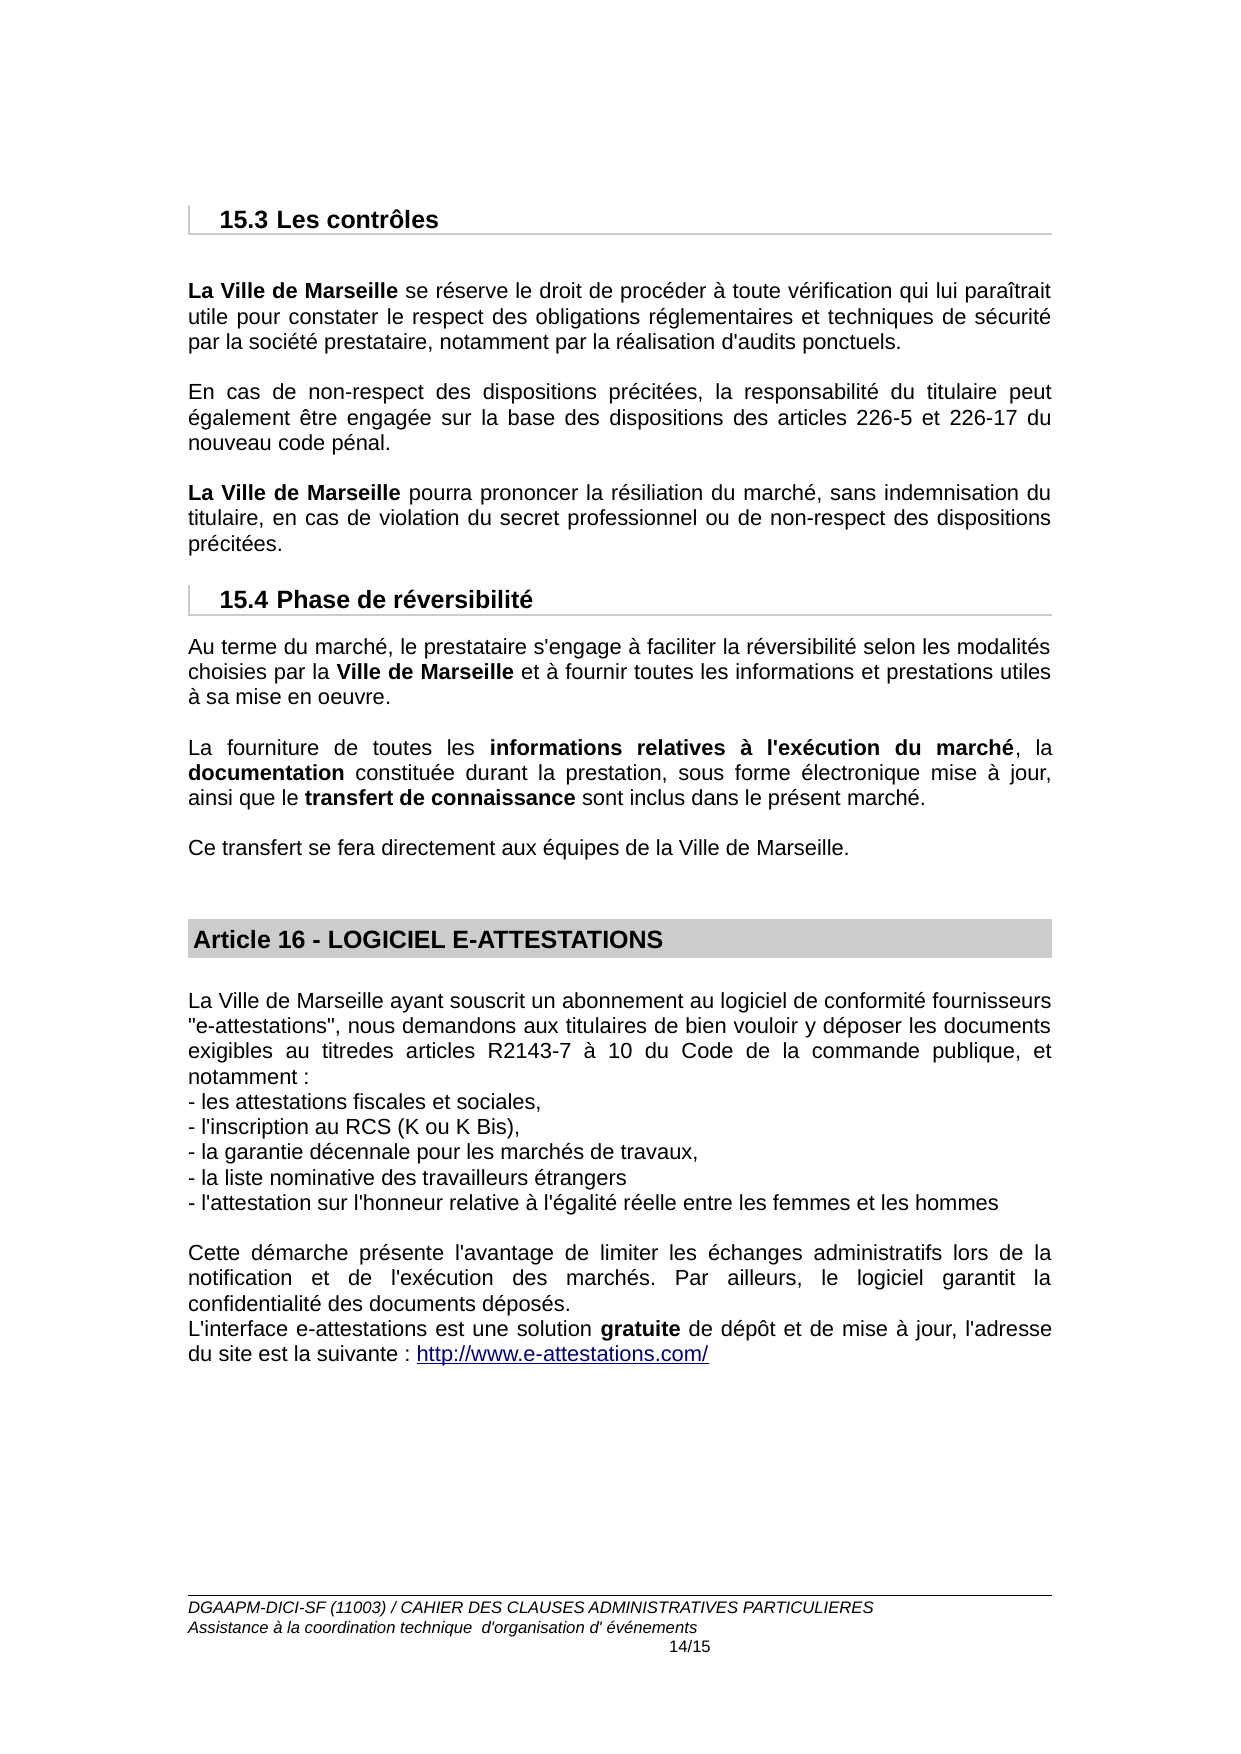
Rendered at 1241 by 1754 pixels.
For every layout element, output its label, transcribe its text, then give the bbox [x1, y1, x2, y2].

text - l'inscription au RCS (K ou K Bis), [188, 1114, 1052, 1139]
subtitle Les contrôles [188, 204, 1052, 233]
text - la garantie décennale pour les marchés de travaux, [188, 1139, 1052, 1164]
text Cette démarche présente l'avantage de limiter les échanges administratifs lors de la notification et de l'exécution des marchés. Par ailleurs, le logiciel garantit la confidentialité des documents déposés. [188, 1240, 1052, 1316]
text Ce transfert se fera directement aux équipes de la Ville de Marseille. [188, 835, 1052, 861]
text Au terme du marché, le prestataire s'engage à faciliter la réversibilité selon les modalités choisies par la Ville de Marseille et à fournir toutes les informations et prestations utiles à sa mise en oeuvre. [188, 634, 1052, 709]
text - les attestations fiscales et sociales, [188, 1089, 1052, 1114]
text La Ville de Marseille pourra prononcer la résiliation du marché, sans indemnisation du titulaire, en cas de violation du secret professionnel ou de non-respect des dispositions précitées. [188, 480, 1052, 556]
text L'interface e-attestations est une solution gratuite de dépôt et de mise à jour, l'adresse du site est la suivante : http://www.e-attestations.com/ [188, 1316, 1052, 1366]
text En cas de non-respect des dispositions précitées, la responsabilité du titulaire peut également être engagée sur la base des dispositions des articles 226-5 et 226-17 du nouveau code pénal. [188, 379, 1052, 455]
text - la liste nominative des travailleurs étrangers [188, 1164, 1052, 1190]
text - l'attestation sur l'honneur relative à l'égalité réelle entre les femmes et les hommes [188, 1190, 1052, 1215]
text La Ville de Marseille se réserve le droit de procéder à toute vérification qui lui paraîtrait utile pour constater le respect des obligations réglementaires et techniques de sécurité par la société prestataire, notamment par la réalisation d'audits ponctuels. [188, 278, 1052, 354]
subtitle Phase de réversibilité [190, 585, 1052, 614]
text La Ville de Marseille ayant souscrit un abonnement au logiciel de conformité fournisseurs "e-attestations", nous demandons aux titulaires de bien vouloir y déposer les documents exigibles au titredes articles R2143-7 à 10 du Code de la commande publique, et notamment : [188, 988, 1052, 1089]
subtitle LOGICIEL E-ATTESTATIONS [190, 922, 1050, 956]
text La fourniture de toutes les informations relatives à l'exécution du marché, la documentation constituée durant la prestation, sous forme électronique mise à jour, ainsi que le transfert de connaissance sont inclus dans le présent marché. [188, 734, 1052, 810]
